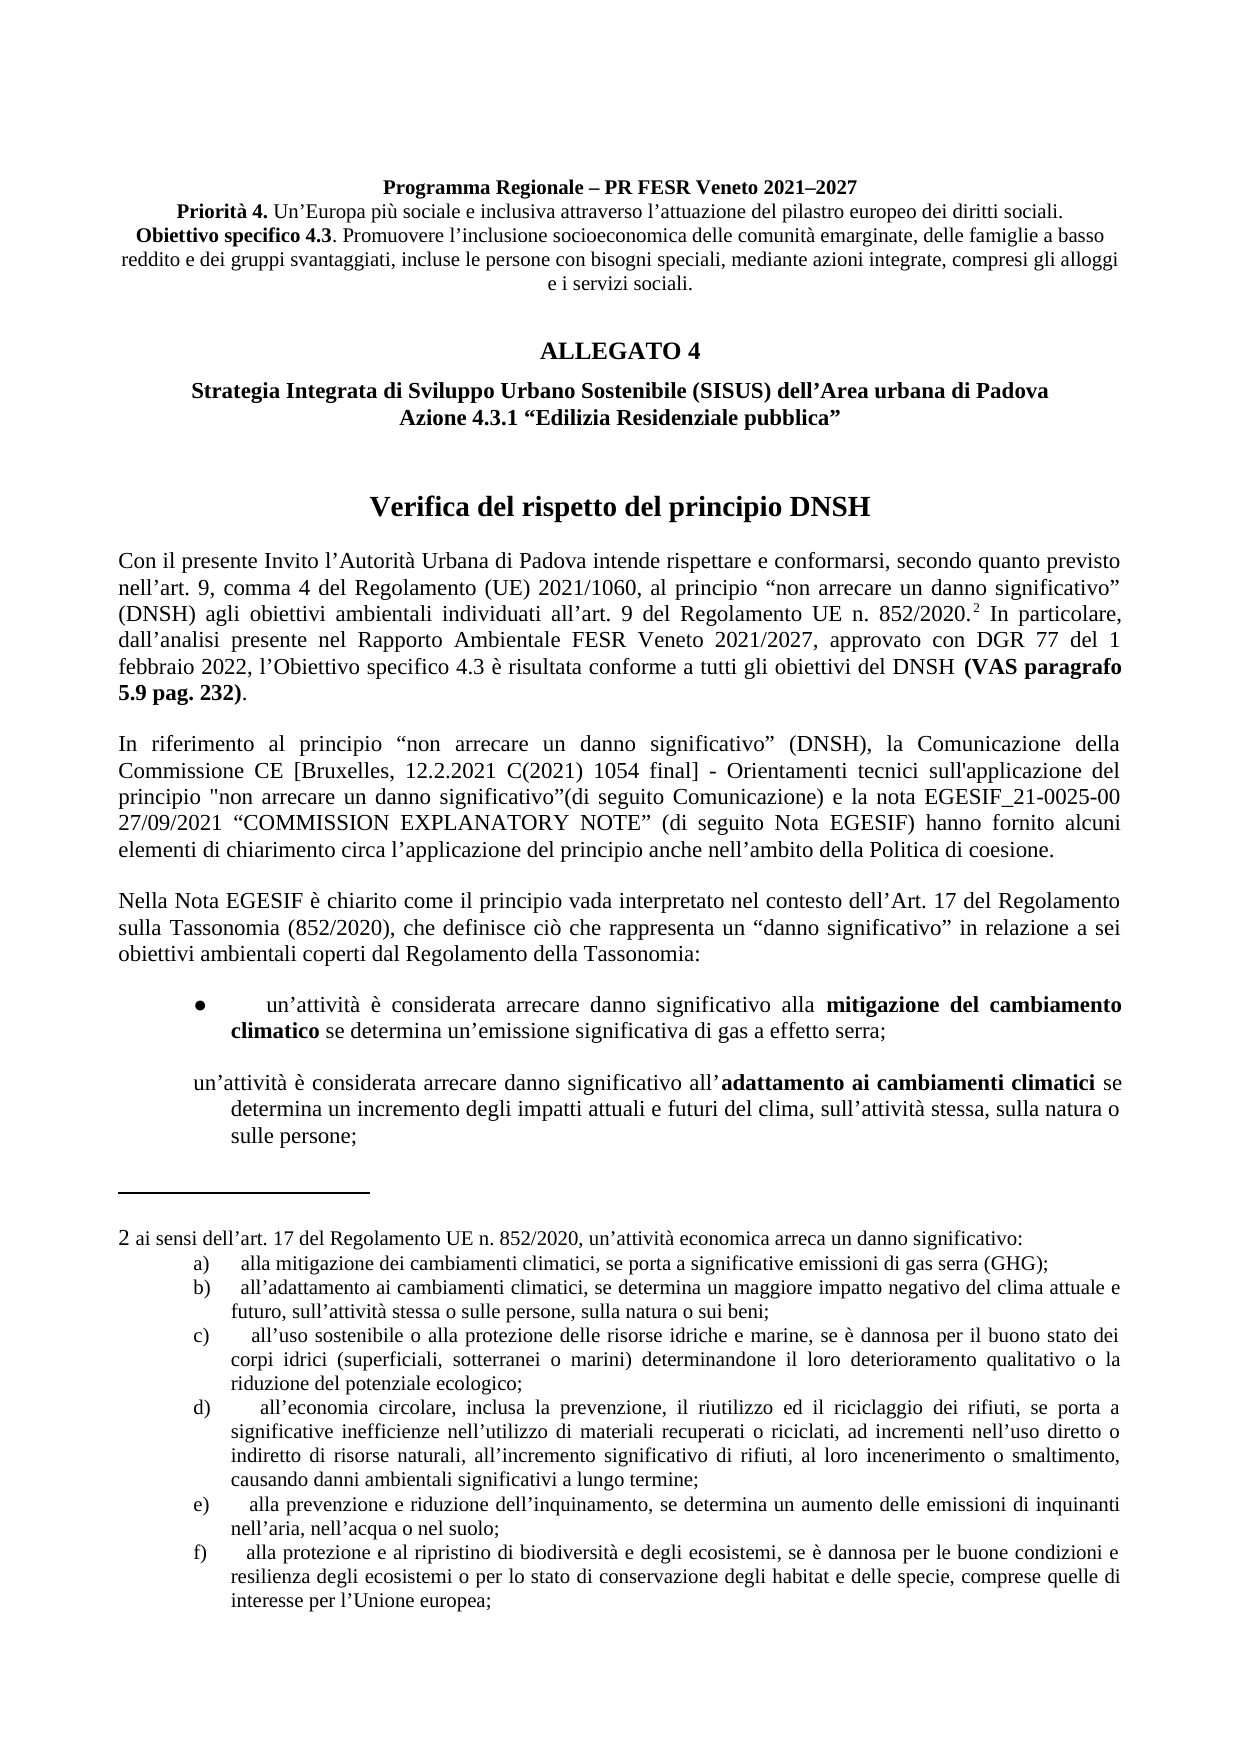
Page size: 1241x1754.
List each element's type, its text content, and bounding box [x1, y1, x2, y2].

text Programma Regionale – PR FESR Veneto 2021–2027 [118, 175, 1122, 199]
text un’attività è considerata arrecare danno significativo all’adattamento ai cambiamenti climatici se determina un incremento degli impatti attuali e futuri del clima, sull’attività stessa, sulla natura o sulle persone; [193, 1069, 1122, 1148]
text Obiettivo specifico 4.3. Promuovere l’inclusione socioeconomica delle comunità emarginate, delle famiglie a basso reddito e dei gruppi svantaggiati, incluse le persone con bisogni speciali, mediante azioni integrate, compresi gli alloggi e i servizi sociali. [118, 223, 1122, 295]
text f) alla protezione e al ripristino di biodiversità e degli ecosistemi, se è dannosa per le buone condizioni e resilienza degli ecosistemi o per lo stato di conservazione degli habitat e delle specie, comprese quelle di interesse per l’Unione europea; [193, 1539, 1122, 1612]
text Verifica del rispetto del principio DNSH [118, 489, 1122, 522]
text d) all’economia circolare, inclusa la prevenzione, il riutilizzo ed il riciclaggio dei rifiuti, se porta a significative inefficienze nell’utilizzo di materiali recuperati o riciclati, ad incrementi nell’uso diretto o indiretto di risorse naturali, all’incremento significativo di rifiuti, al loro incenerimento o smaltimento, causando danni ambientali significativi a lungo termine; [193, 1395, 1122, 1491]
text ai sensi dell’art. 17 del Regolamento UE n. 852/2020, un’attività economica arreca un danno significativo: [118, 1224, 1122, 1251]
text c) all’uso sostenibile o alla protezione delle risorse idriche e marine, se è dannosa per il buono stato dei corpi idrici (superficiali, sotterranei o marini) determinandone il loro deterioramento qualitativo o la riduzione del potenziale ecologico; [193, 1323, 1122, 1395]
subtitle ALLEGATO 4 [118, 336, 1122, 365]
text ● un’attività è considerata arrecare danno significativo alla mitigazione del cambiamento climatico se determina un’emissione significativa di gas a effetto serra; [193, 991, 1122, 1044]
subtitle Azione 4.3.1 “Edilizia Residenziale pubblica” [118, 404, 1122, 430]
subtitle Strategia Integrata di Sviluppo Urbano Sostenibile (SISUS) dell’Area urbana di Padova [118, 377, 1122, 404]
text a) alla mitigazione dei cambiamenti climatici, se porta a significative emissioni di gas serra (GHG); [193, 1251, 1122, 1275]
text Nella Nota EGESIF è chiarito come il principio vada interpretato nel contesto dell’Art. 17 del Regolamento sulla Tassonomia (852/2020), che definisce ciò che rappresenta un “danno significativo” in relazione a sei obiettivi ambientali coperti dal Regolamento della Tassonomia: [118, 887, 1122, 966]
text e) alla prevenzione e riduzione dell’inquinamento, se determina un aumento delle emissioni di inquinanti nell’aria, nell’acqua o nel suolo; [193, 1491, 1122, 1539]
text Con il presente Invito l’Autorità Urbana di Padova intende rispettare e conformarsi, secondo quanto previsto nell’art. 9, comma 4 del Regolamento (UE) 2021/1060, al principio “non arrecare un danno significativo” (DNSH) agli obiettivi ambientali individuati all’art. 9 del Regolamento UE n. 852/2020. In particolare, dall’analisi presente nel Rapporto Ambientale FESR Veneto 2021/2027, approvato con DGR 77 del 1 febbraio 2022, l’Obiettivo specifico 4.3 è risultata conforme a tutti gli obiettivi del DNSH (VAS paragrafo 5.9 pag. 232). [118, 547, 1122, 705]
text b) all’adattamento ai cambiamenti climatici, se determina un maggiore impatto negativo del clima attuale e futuro, sull’attività stessa o sulle persone, sulla natura o sui beni; [193, 1275, 1122, 1323]
text Priorità 4. Un’Europa più sociale e inclusiva attraverso l’attuazione del pilastro europeo dei diritti sociali. [118, 199, 1122, 223]
text In riferimento al principio “non arrecare un danno significativo” (DNSH), la Comunicazione della Commissione CE [Bruxelles, 12.2.2021 C(2021) 1054 final] - Orientamenti tecnici sull'applicazione del principio "non arrecare un danno significativo”(di seguito Comunicazione) e la nota EGESIF_21-0025-00 27/09/2021 “COMMISSION EXPLANATORY NOTE” (di seguito Nota EGESIF) hanno fornito alcuni elementi di chiarimento circa l’applicazione del principio anche nell’ambito della Politica di coesione. [118, 730, 1122, 862]
